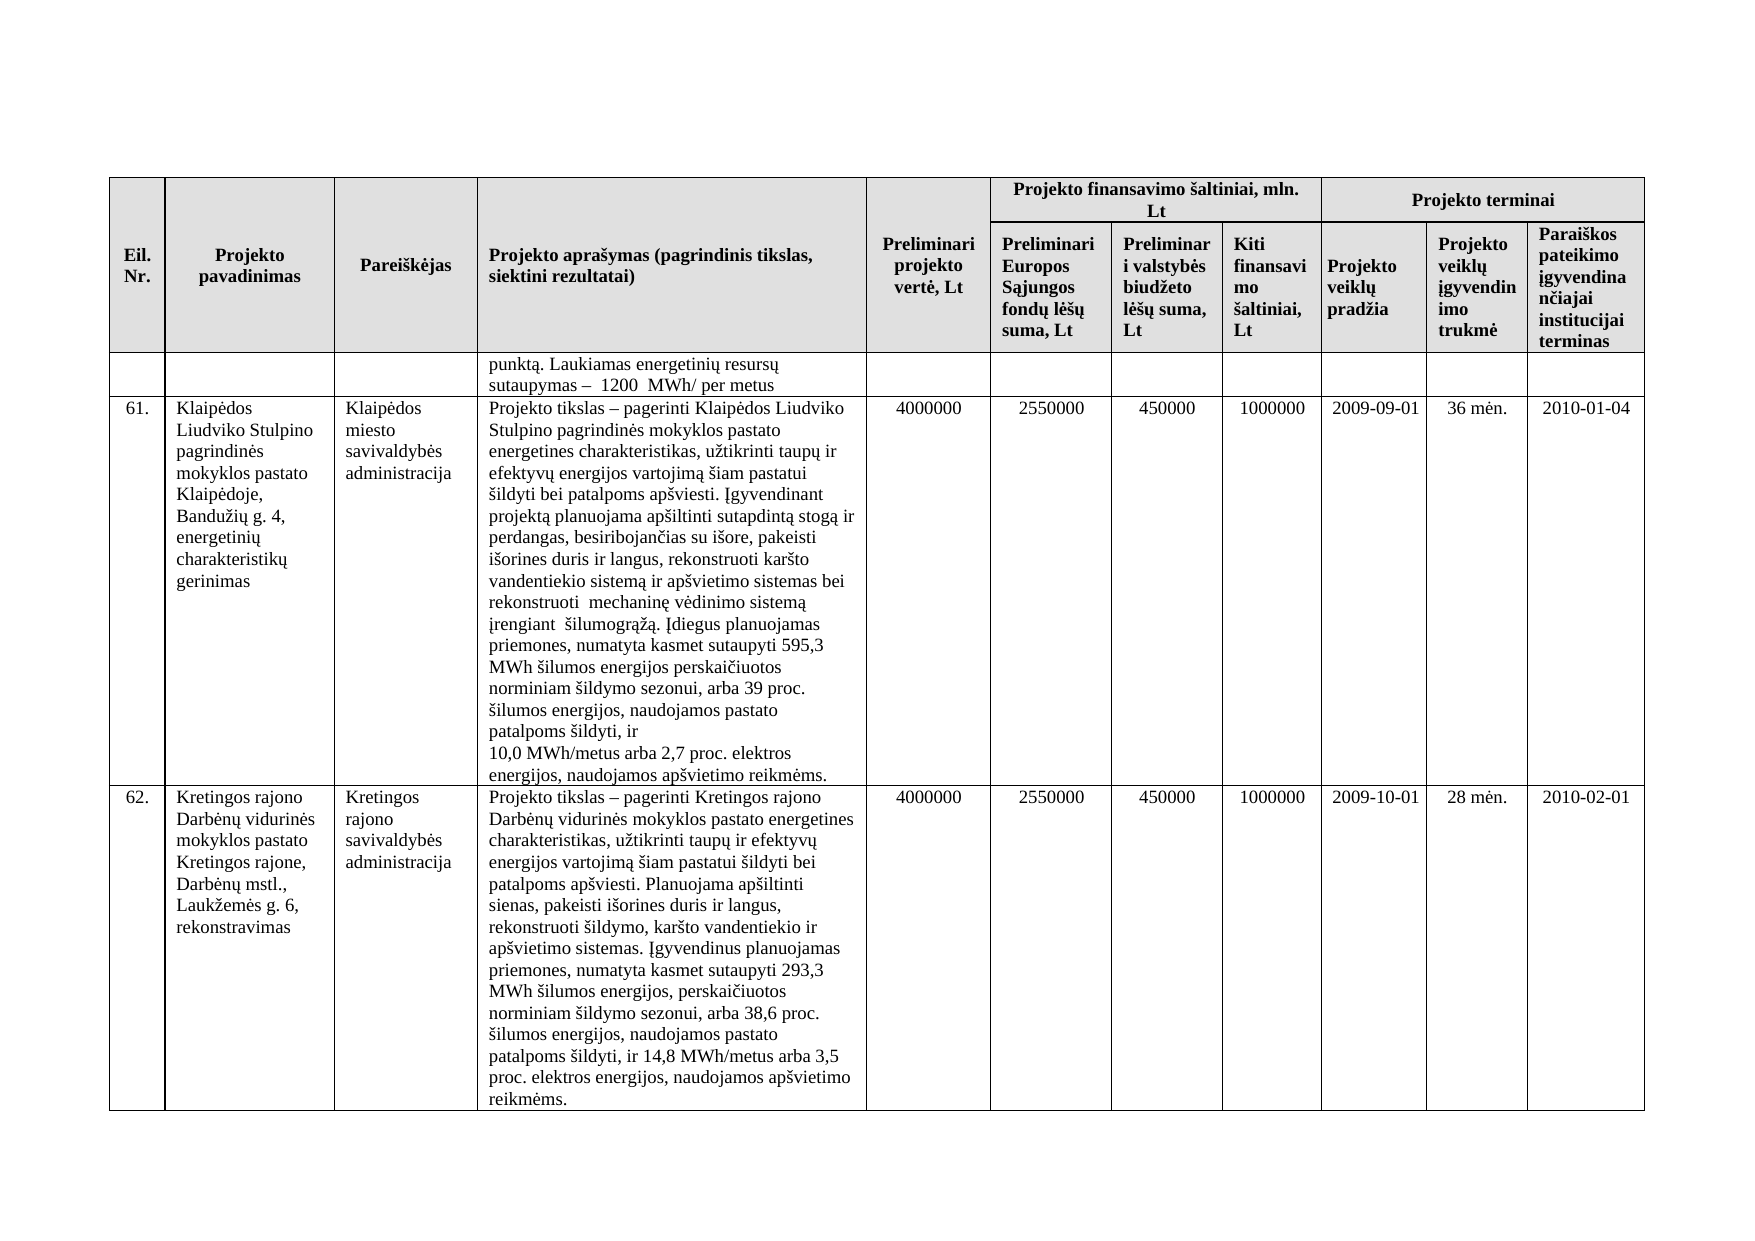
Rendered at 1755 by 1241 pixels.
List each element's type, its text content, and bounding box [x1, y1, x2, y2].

table_cell Projekto tikslas – pagerinti Kretingos rajono Darbėnų vidurinės mokyklos pastato energetines charakteristikas, užtikrinti taupų ir efektyvų energijos vartojimą šiam pastatui šildyti bei patalpoms apšviesti. Planuojama apšiltinti sienas, pakeisti išorines duris ir langus, rekonstruoti šildymo, karšto vandentiekio ir apšvietimo sistemas. Įgyvendinus planuojamas priemones, numatyta kasmet sutaupyti 293,3 MWh šilumos energijos, perskaičiuotos norminiam šildymo sezonui, arba 38,6 proc. šilumos energijos, naudojamos pastato patalpoms šildyti, ir 14,8 MWh/metus arba 3,5 proc. elektros energijos, naudojamos apšvietimo reikmėms. [478, 786, 866, 1109]
table_cell [867, 353, 990, 396]
table_header Projekto aprašymas (pagrindinis tikslas, siektini rezultatai) [478, 178, 866, 352]
table_header Projekto finansavimo šaltiniai, mln. Lt [991, 178, 1321, 221]
table_cell [110, 353, 164, 396]
table_cell Preliminari Europos Sąjungos fondų lėšų suma, Lt [991, 223, 1111, 352]
table_cell 4000000 [867, 786, 990, 1109]
table_header Projekto pavadinimas [166, 178, 334, 352]
table_cell 450000 [1112, 397, 1222, 785]
table_cell Paraiškos pateikimo įgyvendinančiajai institucijai terminas [1528, 223, 1644, 352]
table_header Preliminari projekto vertė, Lt [867, 178, 990, 352]
table_cell [1322, 353, 1426, 396]
table_cell 1000000 [1223, 786, 1321, 1109]
table_cell 28 mėn. [1427, 786, 1527, 1109]
table_header Eil. Nr. [110, 178, 164, 352]
table_cell 2550000 [991, 786, 1111, 1109]
table_cell 2550000 [991, 397, 1111, 785]
table_header Projekto terminai [1322, 178, 1644, 221]
table_cell [1427, 353, 1527, 396]
table_cell [1528, 353, 1644, 396]
table_cell Projekto veiklų pradžia [1322, 223, 1426, 352]
table_cell Klaipėdos Liudviko Stulpino pagrindinės mokyklos pastato Klaipėdoje, Bandužių g. 4, energetinių charakteristikų gerinimas [166, 397, 334, 785]
table_cell [991, 353, 1111, 396]
table_cell Projekto veiklų įgyvendinimo trukmė [1427, 223, 1527, 352]
table_cell [1223, 353, 1321, 396]
table_cell 61. [110, 397, 164, 785]
table_cell 1000000 [1223, 397, 1321, 785]
table_cell punktą. Laukiamas energetinių resursų sutaupymas – 1200 MWh/ per metus [478, 353, 866, 396]
table_cell Preliminari valstybės biudžeto lėšų suma, Lt [1112, 223, 1222, 352]
table_cell 4000000 [867, 397, 990, 785]
table_cell Kretingos rajono savivaldybės administracija [335, 786, 477, 1109]
table_cell [335, 353, 477, 396]
table_cell Klaipėdos miesto savivaldybės administracija [335, 397, 477, 785]
table_cell 2010-01-04 [1528, 397, 1644, 785]
table_cell [166, 353, 334, 396]
table_cell Kretingos rajono Darbėnų vidurinės mokyklos pastato Kretingos rajone, Darbėnų mstl., Laukžemės g. 6, rekonstravimas [166, 786, 334, 1109]
table_cell 2010-02-01 [1528, 786, 1644, 1109]
table_cell 2009-10-01 [1322, 786, 1426, 1109]
table_cell 36 mėn. [1427, 397, 1527, 785]
table_cell 2009-09-01 [1322, 397, 1426, 785]
table_cell 62. [110, 786, 164, 1109]
table_cell Projekto tikslas – pagerinti Klaipėdos Liudviko Stulpino pagrindinės mokyklos pastato energetines charakteristikas, užtikrinti taupų ir efektyvų energijos vartojimą šiam pastatui šildyti bei patalpoms apšviesti. Įgyvendinant projektą planuojama apšiltinti sutapdintą stogą ir perdangas, besiribojančias su išore, pakeisti išorines duris ir langus, rekonstruoti karšto vandentiekio sistemą ir apšvietimo sistemas bei rekonstruoti mechaninę vėdinimo sistemą įrengiant šilumogrąžą. Įdiegus planuojamas priemones, numatyta kasmet sutaupyti 595,3 MWh šilumos energijos perskaičiuotos norminiam šildymo sezonui, arba 39 proc. šilumos energijos, naudojamos pastato patalpoms šildyti, ir 10,0 MWh/metus arba 2,7 proc. elektros energijos, naudojamos apšvietimo reikmėms. [478, 397, 866, 785]
table_header Pareiškėjas [335, 178, 477, 352]
table_cell [1112, 353, 1222, 396]
table_cell Kiti finansavimo šaltiniai, Lt [1223, 223, 1321, 352]
table_cell 450000 [1112, 786, 1222, 1109]
